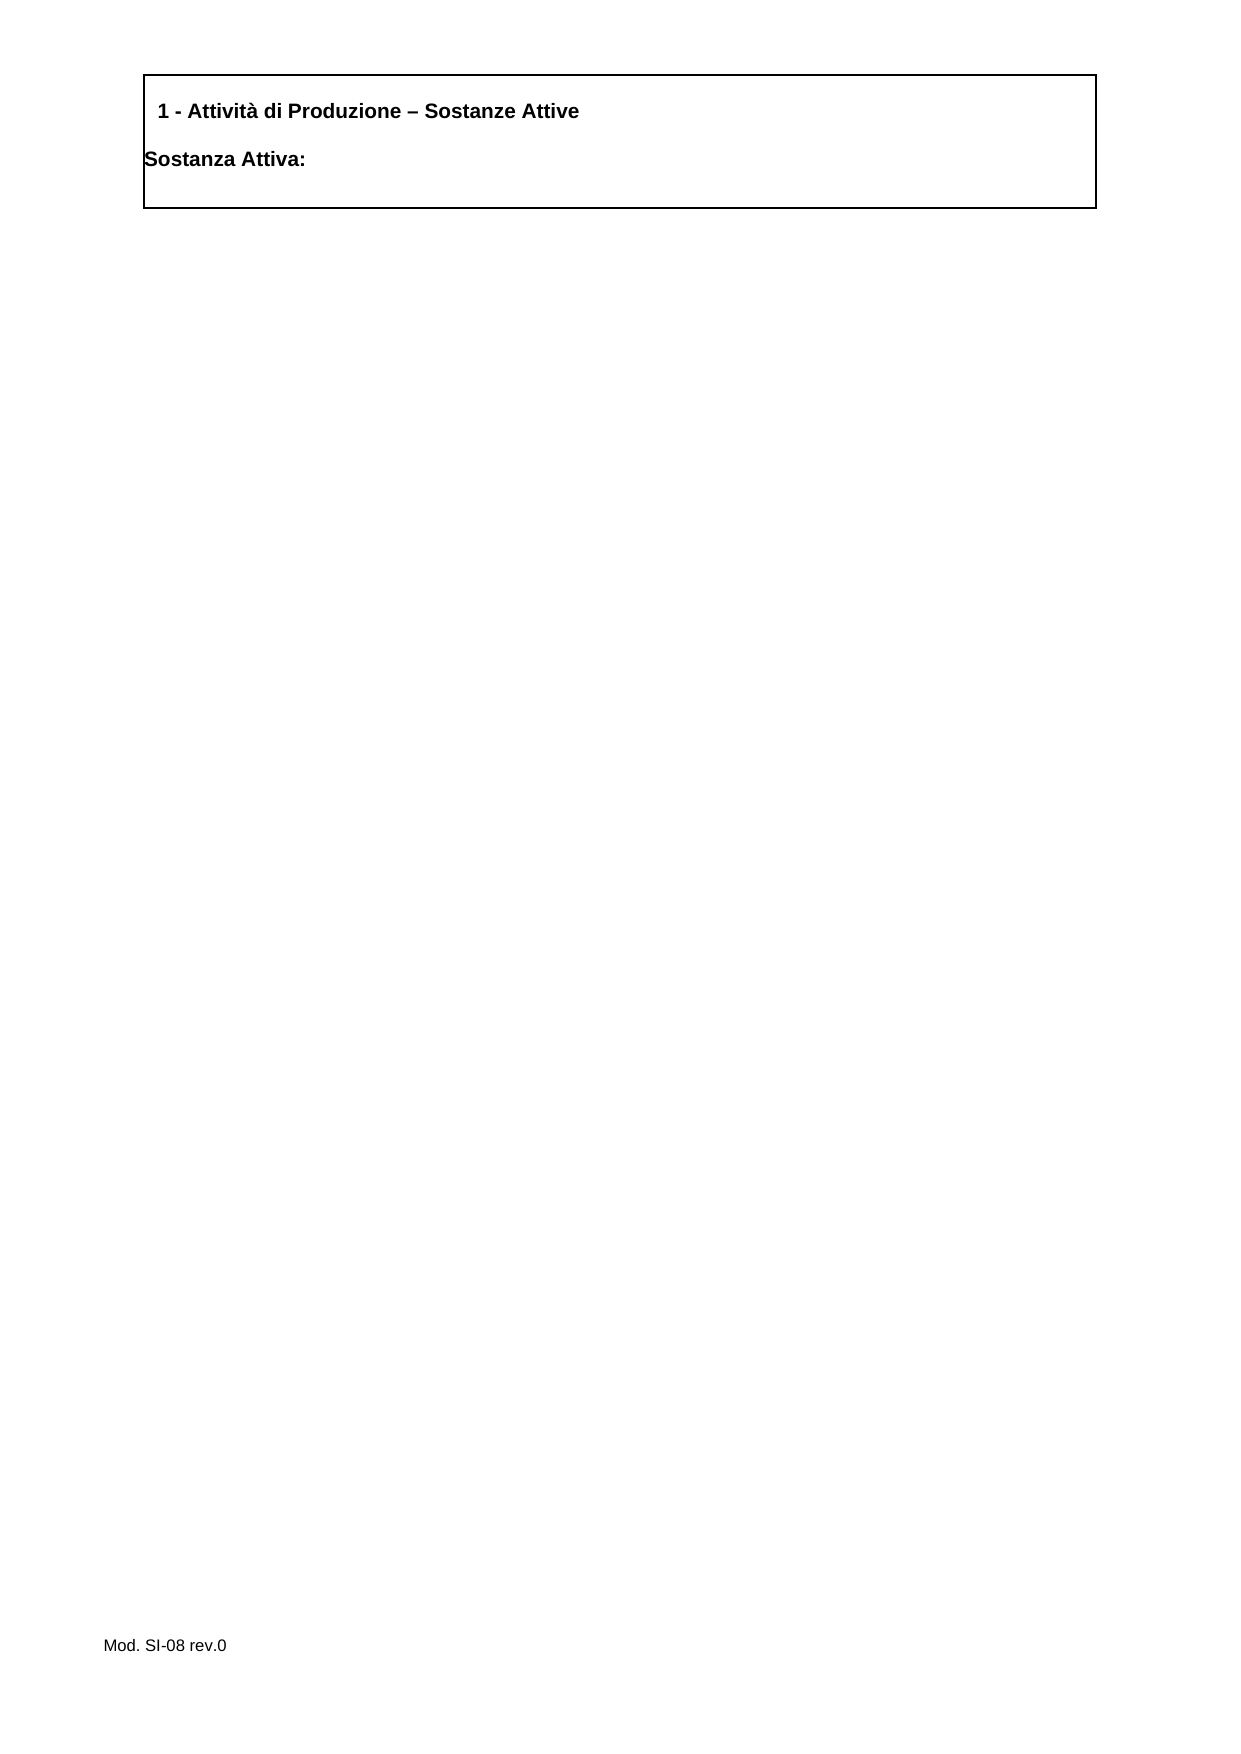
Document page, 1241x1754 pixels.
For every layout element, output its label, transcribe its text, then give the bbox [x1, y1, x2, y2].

table_header 1 - Attività di Produzione – Sostanze Attive Sostanza Attiva: [145, 76, 1095, 207]
